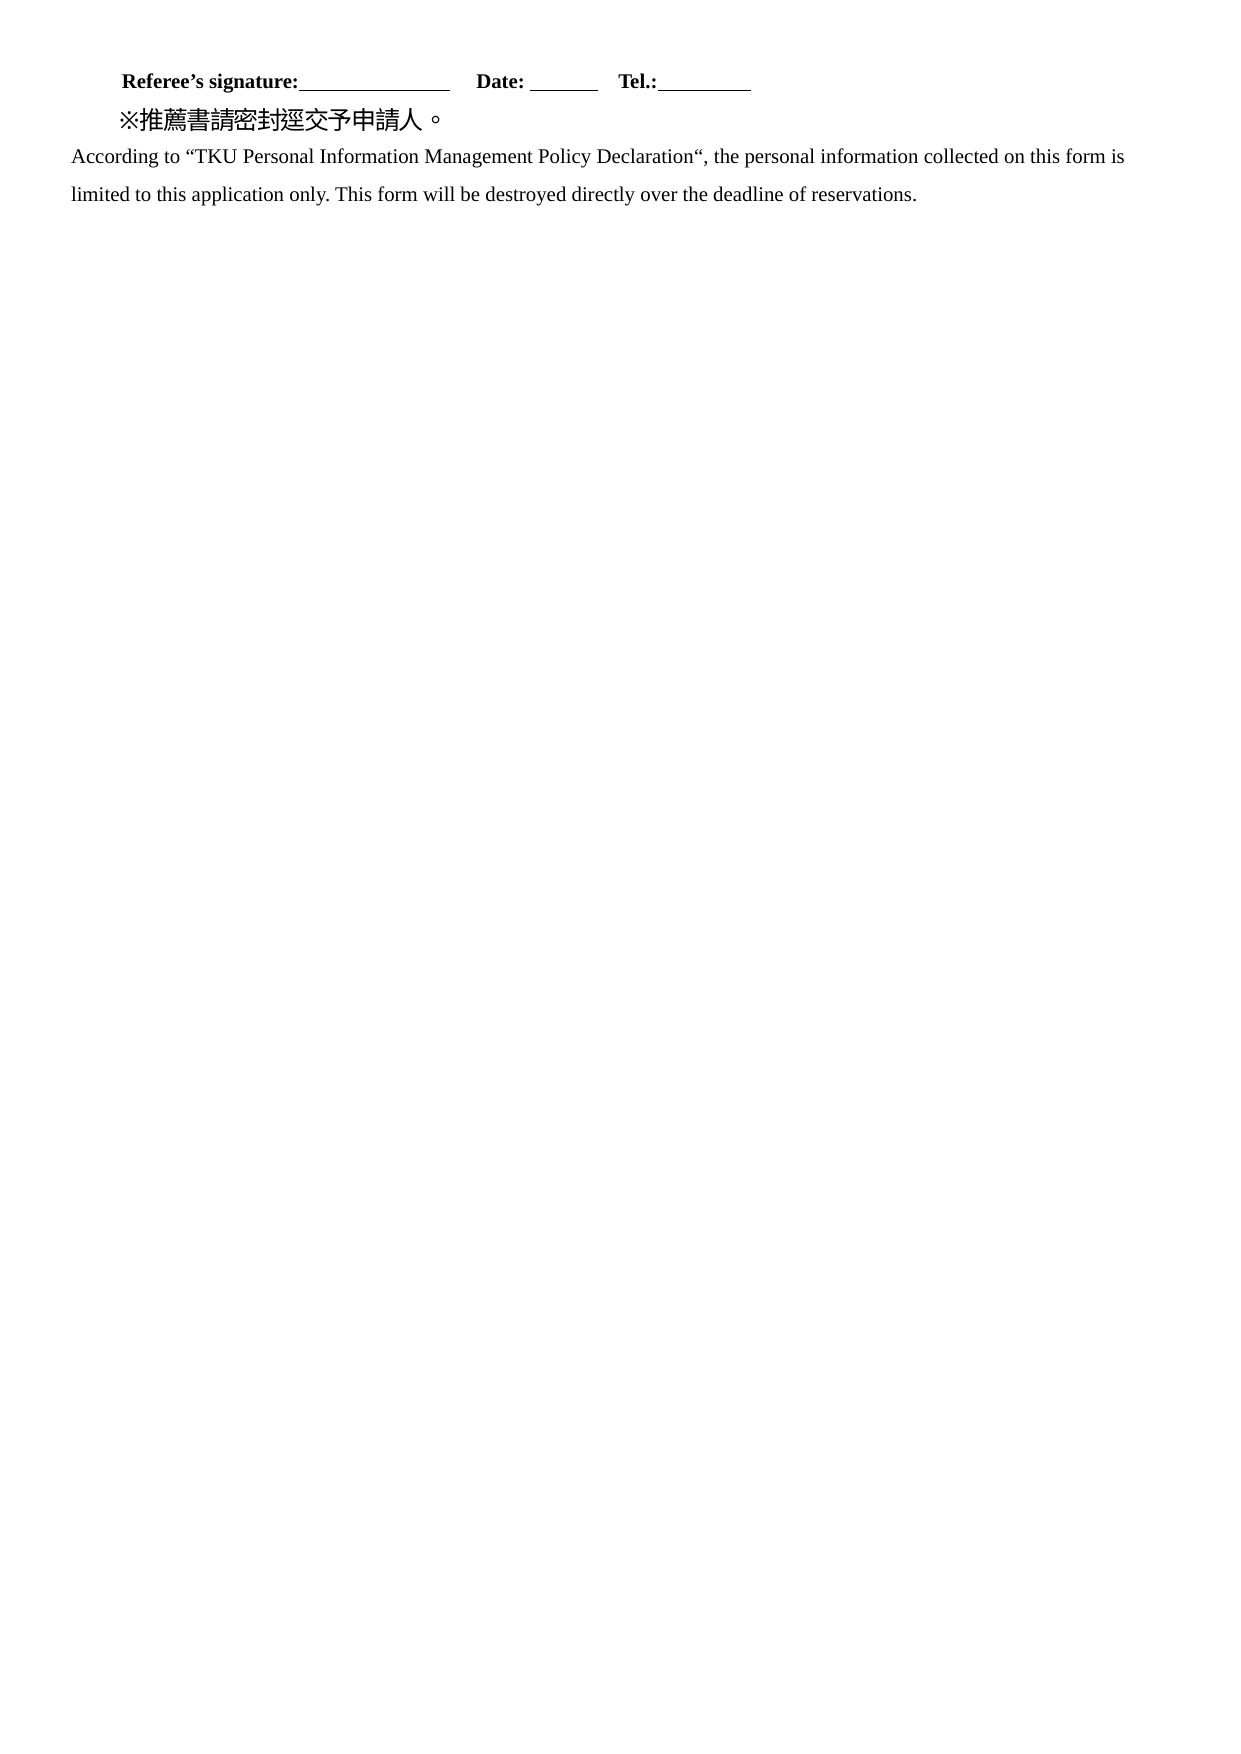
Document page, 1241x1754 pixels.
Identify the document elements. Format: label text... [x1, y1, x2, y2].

text According to “TKU Personal Information Management Policy Declaration“, the personal information collected on this form is limited to this application only. This form will be destroyed directly over the deadline of reservations. [71, 138, 1169, 213]
text ※推薦書請密封逕交予申請人。 [71, 100, 1169, 138]
text Referee’s signature: Date: Tel.: [71, 63, 1240, 100]
